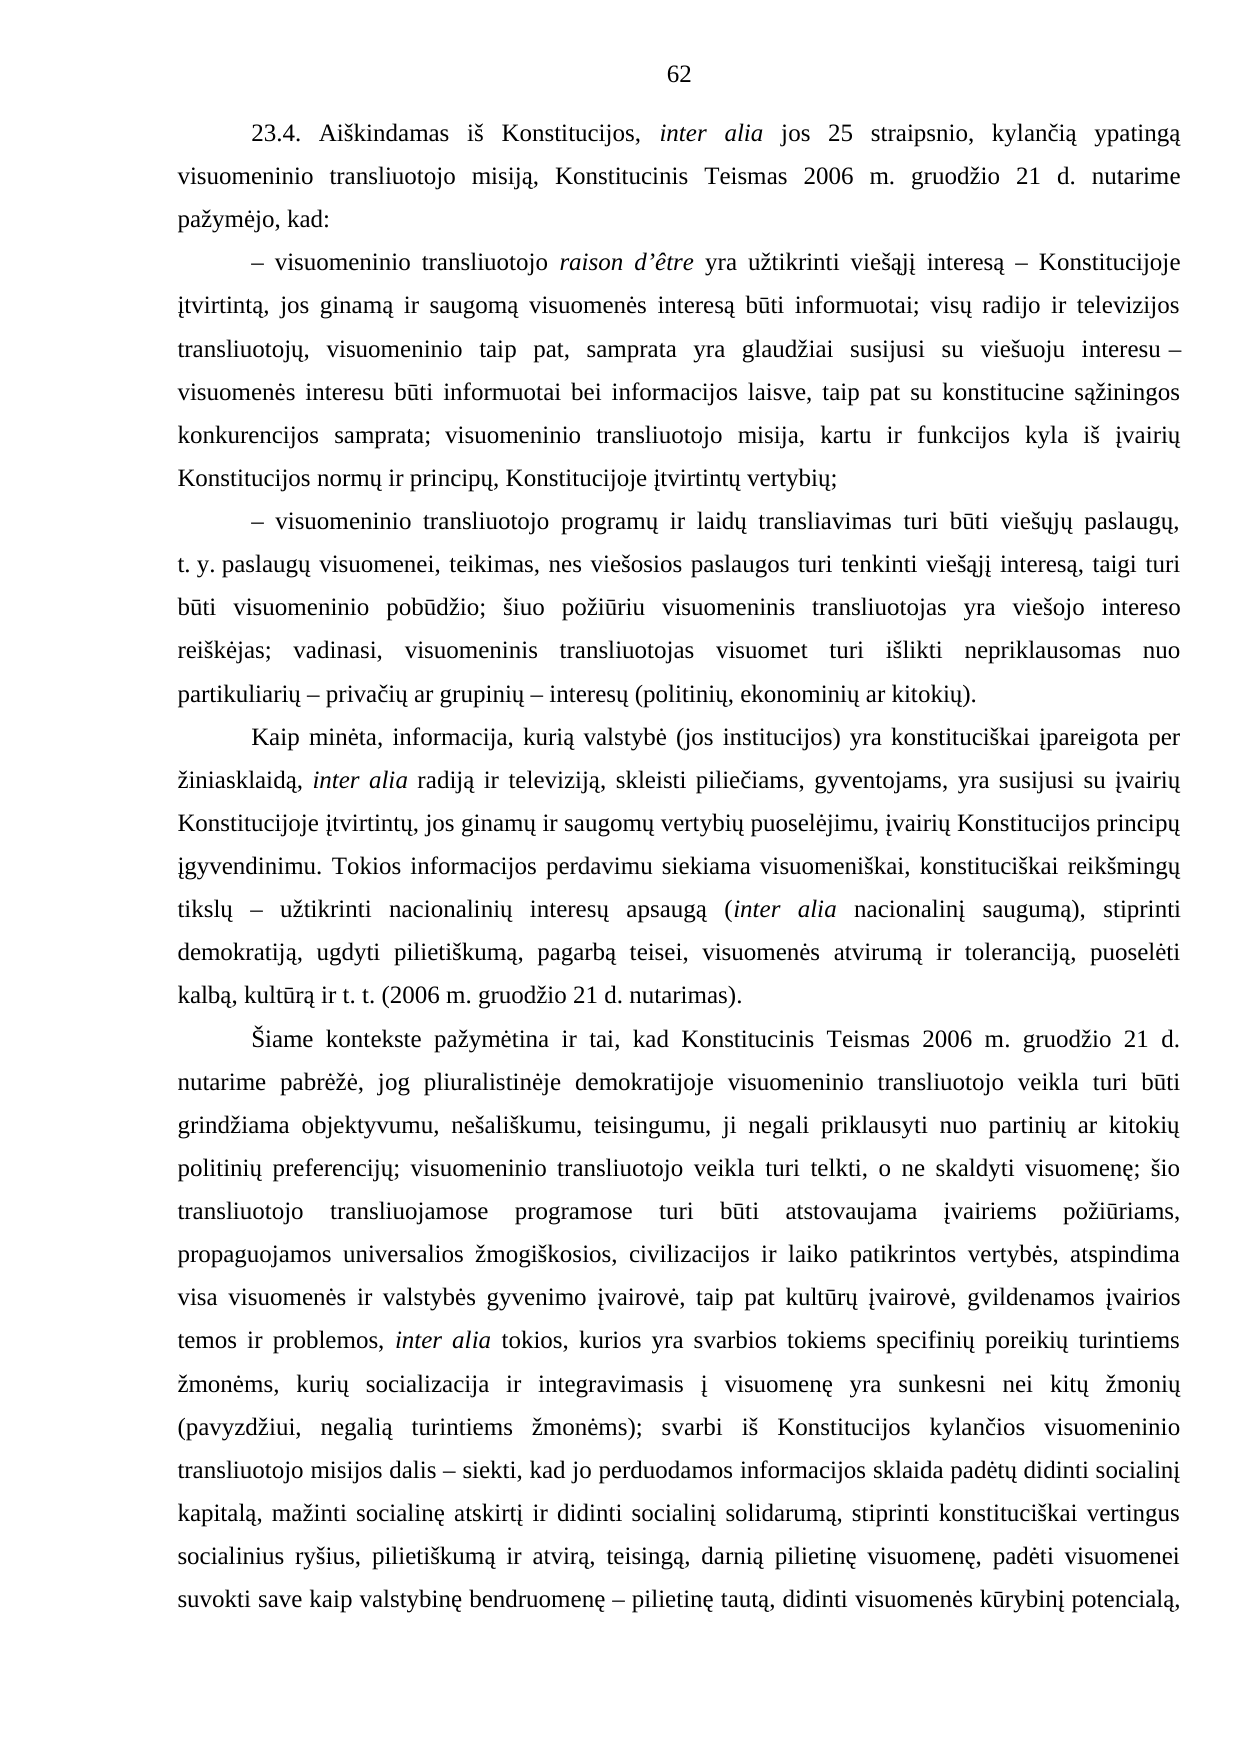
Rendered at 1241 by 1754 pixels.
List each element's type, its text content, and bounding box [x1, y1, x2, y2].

text – visuomeninio transliuotojo programų ir laidų transliavimas turi būti viešųjų paslaugų, t. y. paslaugų visuomenei, teikimas, nes viešosios paslaugos turi tenkinti viešąjį interesą, taigi turi būti visuomeninio pobūdžio; šiuo požiūriu visuomeninis transliuotojas yra viešojo intereso reiškėjas; vadinasi, visuomeninis transliuotojas visuomet turi išlikti nepriklausomas nuo partikuliarių – privačių ar grupinių – interesų (politinių, ekonominių ar kitokių). [177, 506, 1181, 707]
text 23.4. Aiškindamas iš Konstitucijos, inter alia jos 25 straipsnio, kylančią ypatingą visuomeninio transliuotojo misiją, Konstitucinis Teismas 2006 m. gruodžio 21 d. nutarime pažymėjo, kad: [177, 118, 1181, 233]
text Kaip minėta, informacija, kurią valstybė (jos institucijos) yra konstituciškai įpareigota per žiniasklaidą, inter alia radiją ir televiziją, skleisti piliečiams, gyventojams, yra susijusi su įvairių Konstitucijoje įtvirtintų, jos ginamų ir saugomų vertybių puoselėjimu, įvairių Konstitucijos principų įgyvendinimu. Tokios informacijos perdavimu siekiama visuomeniškai, konstituciškai reikšmingų tikslų – užtikrinti nacionalinių interesų apsaugą (inter alia nacionalinį saugumą), stiprinti demokratiją, ugdyti pilietiškumą, pagarbą teisei, visuomenės atvirumą ir toleranciją, puoselėti kalbą, kultūrą ir t. t. (2006 m. gruodžio 21 d. nutarimas). [177, 722, 1181, 1009]
text Šiame kontekste pažymėtina ir tai, kad Konstitucinis Teismas 2006 m. gruodžio 21 d. nutarime pabrėžė, jog pliuralistinėje demokratijoje visuomeninio transliuotojo veikla turi būti grindžiama objektyvumu, nešališkumu, teisingumu, ji negali priklausyti nuo partinių ar kitokių politinių preferencijų; visuomeninio transliuotojo veikla turi telkti, o ne skaldyti visuomenę; šio transliuotojo transliuojamose programose turi būti atstovaujama įvairiems požiūriams, propaguojamos universalios žmogiškosios, civilizacijos ir laiko patikrintos vertybės, atspindima visa visuomenės ir valstybės gyvenimo įvairovė, taip pat kultūrų įvairovė, gvildenamos įvairios temos ir problemos, inter alia tokios, kurios yra svarbios tokiems specifinių poreikių turintiems žmonėms, kurių socializacija ir integravimasis į visuomenę yra sunkesni nei kitų žmonių (pavyzdžiui, negalią turintiems žmonėms); svarbi iš Konstitucijos kylančios visuomeninio transliuotojo misijos dalis – siekti, kad jo perduodamos informacijos sklaida padėtų didinti socialinį kapitalą, mažinti socialinę atskirtį ir didinti socialinį solidarumą, stiprinti konstituciškai vertingus socialinius ryšius, pilietiškumą ir atvirą, teisingą, darnią pilietinę visuomenę, padėti visuomenei suvokti save kaip valstybinę bendruomenę – pilietinę tautą, didinti visuomenės kūrybinį potencialą, [177, 1024, 1181, 1613]
text – visuomeninio transliuotojo raison d’être yra užtikrinti viešąjį interesą – Konstitucijoje įtvirtintą, jos ginamą ir saugomą visuomenės interesą būti informuotai; visų radijo ir televizijos transliuotojų, visuomeninio taip pat, samprata yra glaudžiai susijusi su viešuoju interesu – visuomenės interesu būti informuotai bei informacijos laisve, taip pat su konstitucine sąžiningos konkurencijos samprata; visuomeninio transliuotojo misija, kartu ir funkcijos kyla iš įvairių Konstitucijos normų ir principų, Konstitucijoje įtvirtintų vertybių; [177, 247, 1181, 492]
